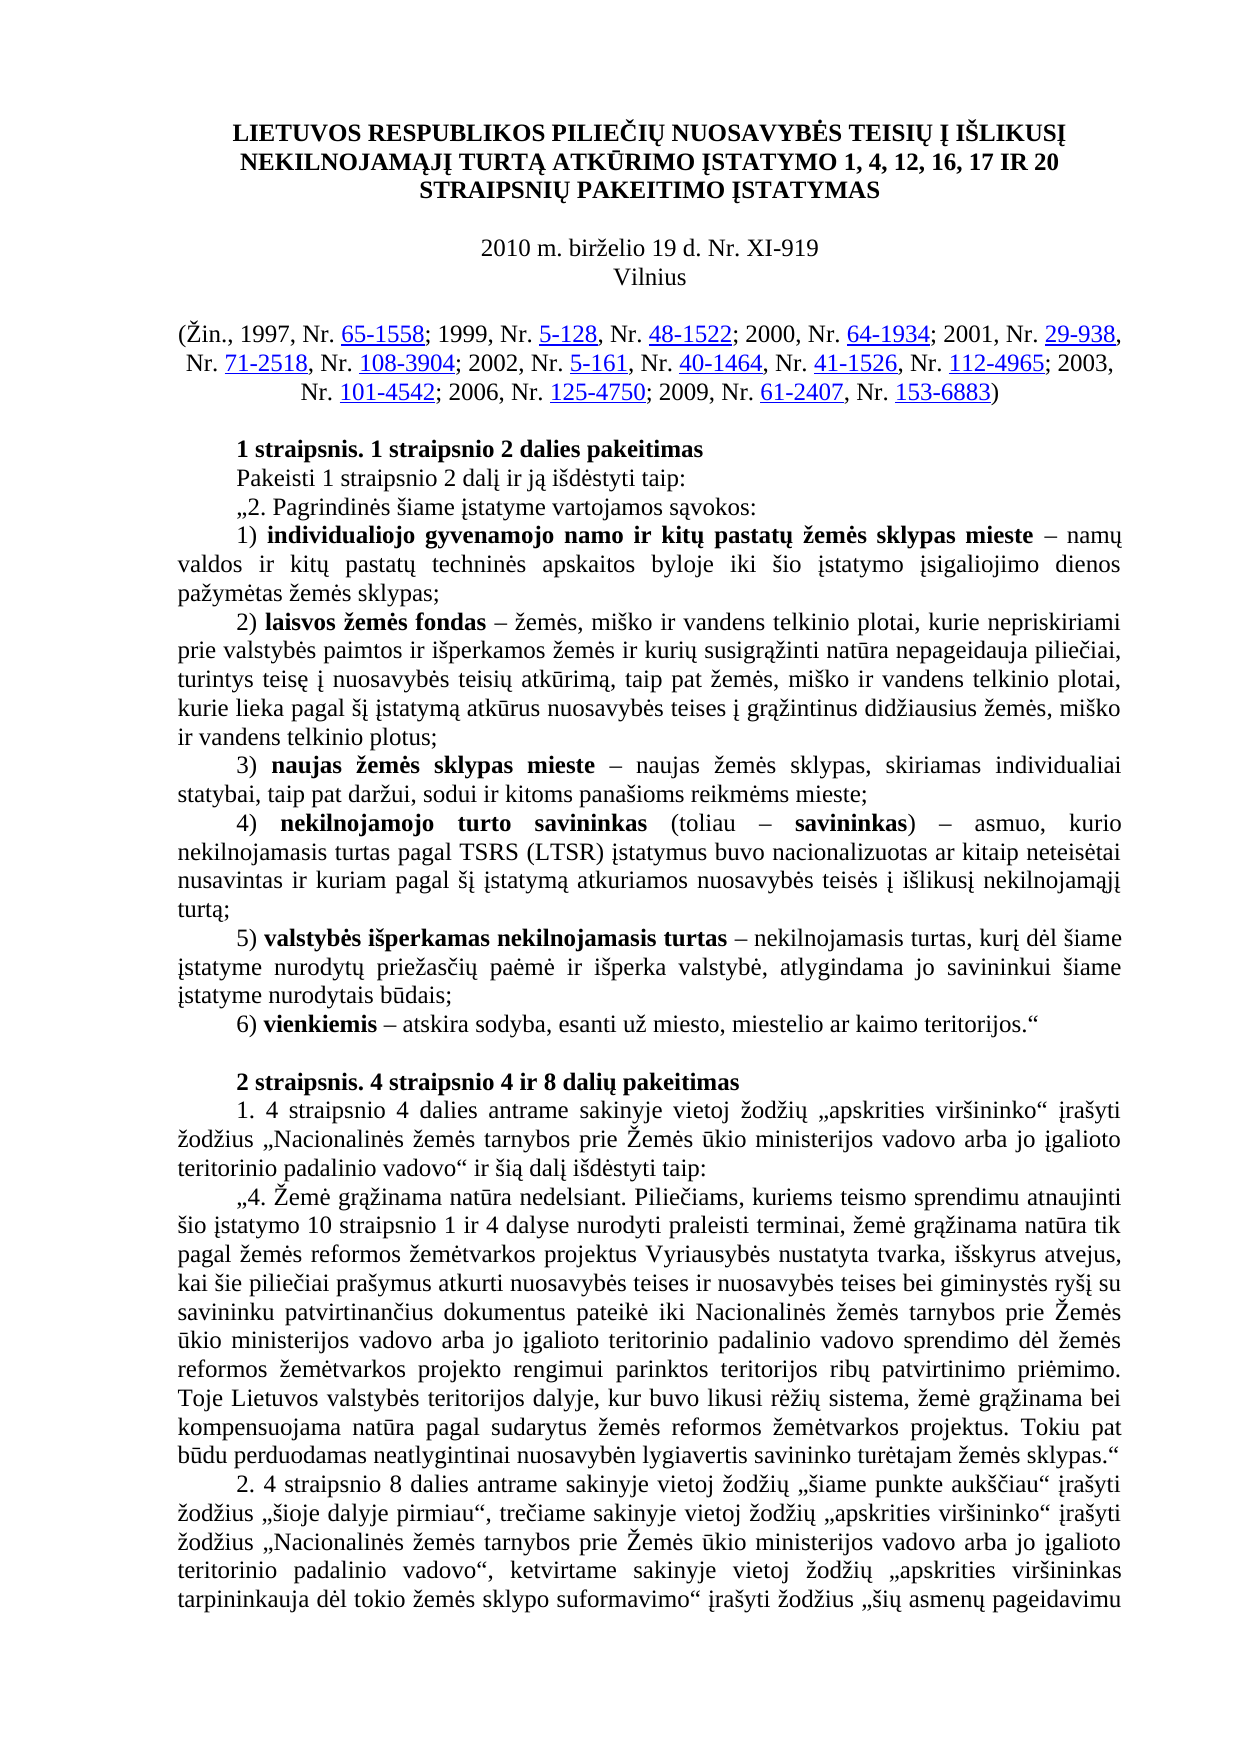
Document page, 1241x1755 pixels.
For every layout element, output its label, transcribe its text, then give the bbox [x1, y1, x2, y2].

text 1 straipsnis. 1 straipsnio 2 dalies pakeitimas [177, 434, 1122, 463]
text 1. 4 straipsnio 4 dalies antrame sakinyje vietoj žodžių „apskrities viršininko“ įrašyti žodžius „Nacionalinės žemės tarnybos prie Žemės ūkio ministerijos vadovo arba jo įgalioto teritorinio padalinio vadovo“ ir šią dalį išdėstyti taip: [177, 1096, 1122, 1182]
text 5) valstybės išperkamas nekilnojamasis turtas – nekilnojamasis turtas, kurį dėl šiame įstatyme nurodytų priežasčių paėmė ir išperka valstybė, atlygindama jo savininkui šiame įstatyme nurodytais būdais; [177, 923, 1122, 1009]
text Vilnius [177, 262, 1122, 291]
text 2) laisvos žemės fondas – žemės, miško ir vandens telkinio plotai, kurie nepriskiriami prie valstybės paimtos ir išperkamos žemės ir kurių susigrąžinti natūra nepageidauja piliečiai, turintys teisę į nuosavybės teisių atkūrimą, taip pat žemės, miško ir vandens telkinio plotai, kurie lieka pagal šį įstatymą atkūrus nuosavybės teises į grąžintinus didžiausius žemės, miško ir vandens telkinio plotus; [177, 607, 1122, 751]
text 2010 m. birželio 19 d. Nr. XI-919 [177, 233, 1122, 262]
text 6) vienkiemis – atskira sodyba, esanti už miesto, miestelio ar kaimo teritorijos.“ [177, 1009, 1122, 1038]
text 1) individualiojo gyvenamojo namo ir kitų pastatų žemės sklypas mieste – namų valdos ir kitų pastatų techninės apskaitos byloje iki šio įstatymo įsigaliojimo dienos pažymėtas žemės sklypas; [177, 521, 1122, 607]
text LIETUVOS RESPUBLIKOS PILIEČIŲ NUOSAVYBĖS TEISIŲ Į IŠLIKUSĮ NEKILNOJAMĄJĮ TURTĄ ATKŪRIMO ĮSTATYMO 1, 4, 12, 16, 17 IR 20 STRAIPSNIŲ PAKEITIMO ĮSTATYMAS [177, 118, 1122, 204]
text „4. Žemė grąžinama natūra nedelsiant. Piliečiams, kuriems teismo sprendimu atnaujinti šio įstatymo 10 straipsnio 1 ir 4 dalyse nurodyti praleisti terminai, žemė grąžinama natūra tik pagal žemės reformos žemėtvarkos projektus Vyriausybės nustatyta tvarka, išskyrus atvejus, kai šie piliečiai prašymus atkurti nuosavybės teises ir nuosavybės teises bei giminystės ryšį su savininku patvirtinančius dokumentus pateikė iki Nacionalinės žemės tarnybos prie Žemės ūkio ministerijos vadovo arba jo įgalioto teritorinio padalinio vadovo sprendimo dėl žemės reformos žemėtvarkos projekto rengimui parinktos teritorijos ribų patvirtinimo priėmimo. Toje Lietuvos valstybės teritorijos dalyje, kur buvo likusi rėžių sistema, žemė grąžinama bei kompensuojama natūra pagal sudarytus žemės reformos žemėtvarkos projektus. Tokiu pat būdu perduodamas neatlygintinai nuosavybėn lygiavertis savininko turėtajam žemės sklypas.“ [177, 1182, 1122, 1469]
text (Žin., 1997, Nr. 65-1558; 1999, Nr. 5-128, Nr. 48-1522; 2000, Nr. 64-1934; 2001, Nr. 29-938, Nr. 71-2518, Nr. 108-3904; 2002, Nr. 5-161, Nr. 40-1464, Nr. 41-1526, Nr. 112-4965; 2003, Nr. 101-4542; 2006, Nr. 125-4750; 2009, Nr. 61-2407, Nr. 153-6883) [177, 319, 1122, 406]
text Pakeisti 1 straipsnio 2 dalį ir ją išdėstyti taip: [177, 463, 1122, 492]
text 2. 4 straipsnio 8 dalies antrame sakinyje vietoj žodžių „šiame punkte aukščiau“ įrašyti žodžius „šioje dalyje pirmiau“, trečiame sakinyje vietoj žodžių „apskrities viršininko“ įrašyti žodžius „Nacionalinės žemės tarnybos prie Žemės ūkio ministerijos vadovo arba jo įgalioto teritorinio padalinio vadovo“, ketvirtame sakinyje vietoj žodžių „apskrities viršininkas tarpininkauja dėl tokio žemės sklypo suformavimo“ įrašyti žodžius „šių asmenų pageidavimu [177, 1469, 1122, 1613]
text 3) naujas žemės sklypas mieste – naujas žemės sklypas, skiriamas individualiai statybai, taip pat daržui, sodui ir kitoms panašioms reikmėms mieste; [177, 751, 1122, 808]
text „2. Pagrindinės šiame įstatyme vartojamos sąvokos: [177, 492, 1122, 521]
text 2 straipsnis. 4 straipsnio 4 ir 8 dalių pakeitimas [177, 1067, 1122, 1096]
text 4) nekilnojamojo turto savininkas (toliau – savininkas) – asmuo, kurio nekilnojamasis turtas pagal TSRS (LTSR) įstatymus buvo nacionalizuotas ar kitaip neteisėtai nusavintas ir kuriam pagal šį įstatymą atkuriamos nuosavybės teisės į išlikusį nekilnojamąjį turtą; [177, 808, 1122, 923]
